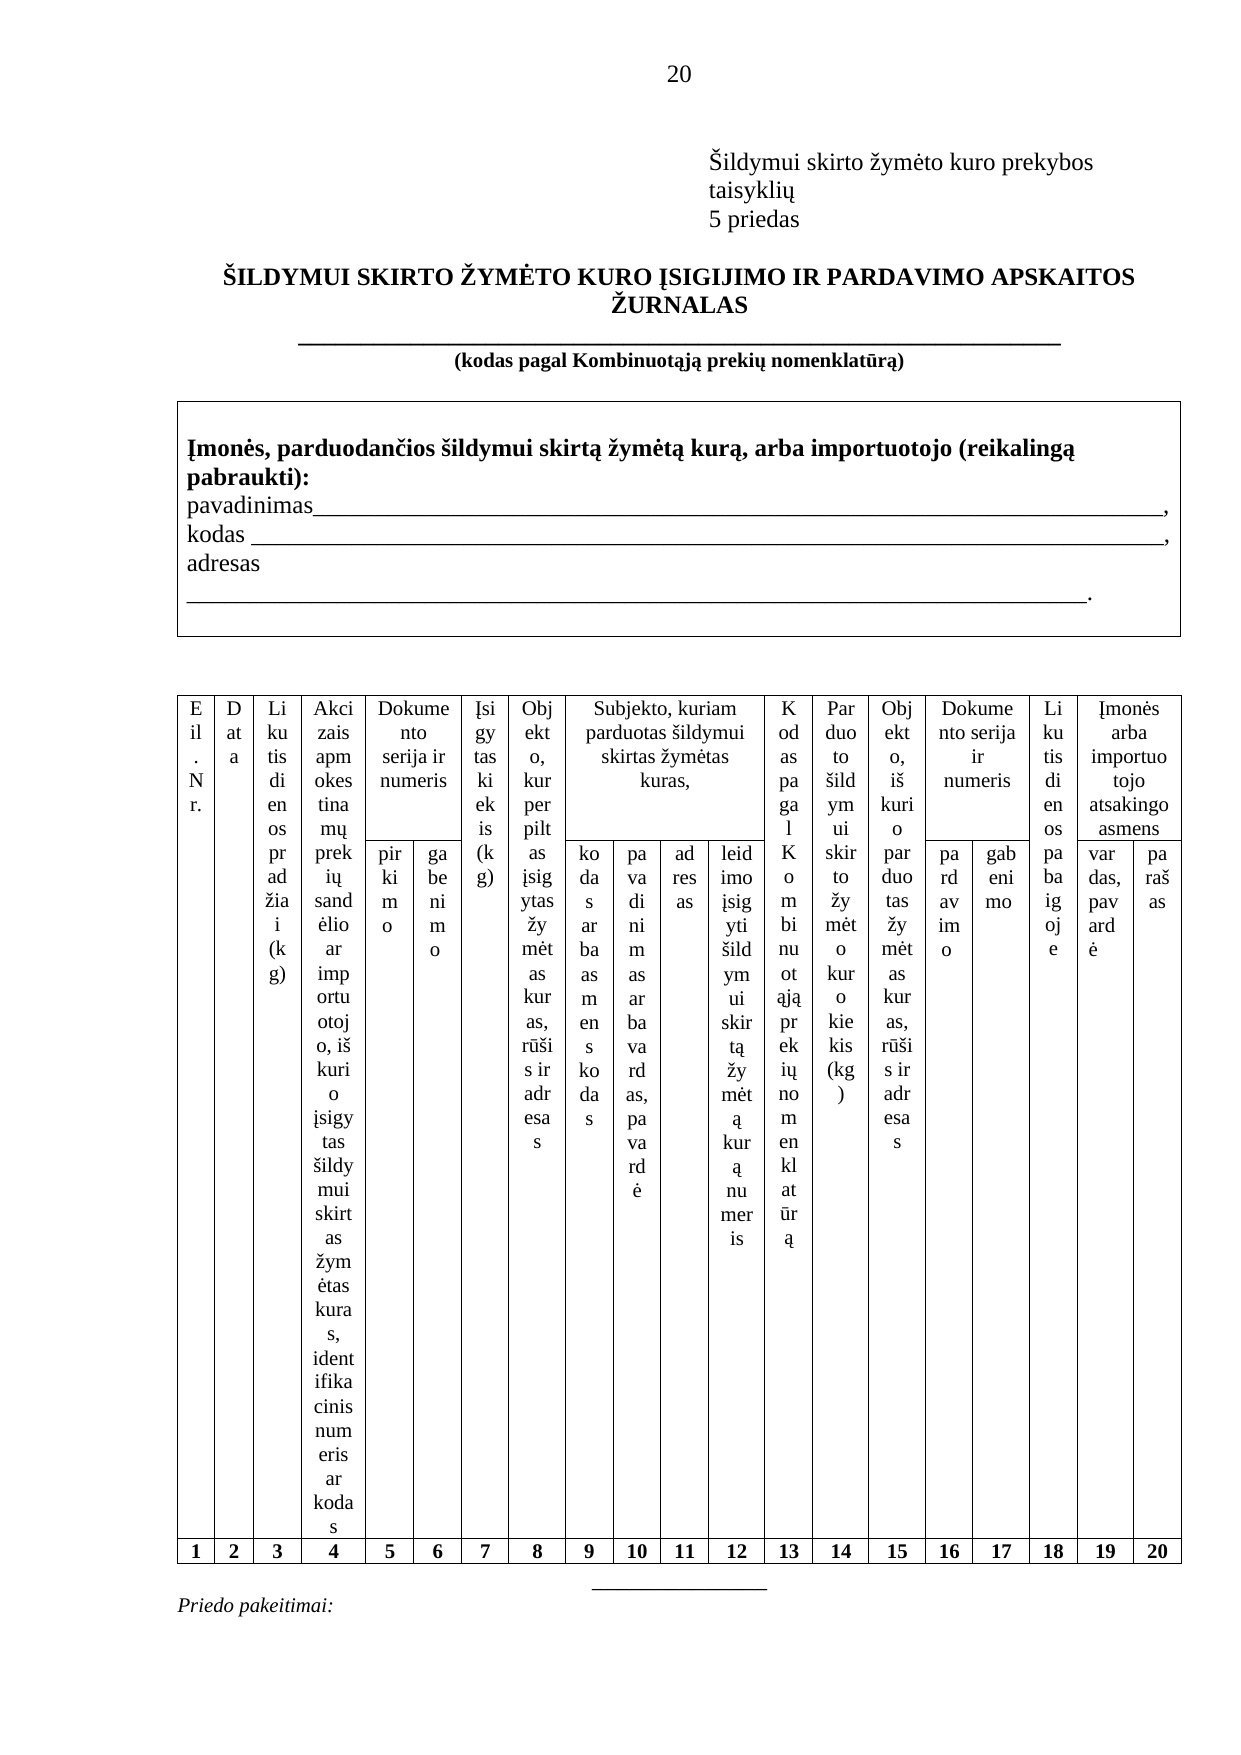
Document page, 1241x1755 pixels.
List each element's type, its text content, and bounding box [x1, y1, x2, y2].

table_cell leidimo įsigyti šildymui skirtą žymėtą kurą numeris [709, 841, 764, 1538]
text Šildymui skirto žymėto kuro prekybos [177, 147, 1181, 176]
table_header Parduoto šildymui skirto žymėto kuro kiekis (kg) [813, 696, 868, 1538]
table_cell kodas arba asmens kodas [566, 841, 613, 1538]
table_header Likutis dienos pradžiai (kg) [254, 696, 301, 1538]
table_cell pardavimo [926, 841, 972, 1538]
table_cell gabenimo [414, 841, 461, 1538]
table_cell 1 [178, 1539, 214, 1563]
table_cell 6 [414, 1539, 461, 1563]
text taisyklių [177, 176, 1181, 204]
table_header Dokumento serija ir numeris [926, 696, 1029, 840]
table_cell 20 [1134, 1539, 1181, 1563]
text ŠILDYMUI SKIRTO ŽYMĖTO KURO ĮSIGIJIMO IR PARDAVIMO APSKAITOS ŽURNALAS [177, 262, 1181, 319]
table_cell pirkimo [366, 841, 413, 1538]
table_cell 8 [509, 1539, 565, 1563]
table_header Objekto, iš kurio parduotas žymėtas kuras, rūšis ir adresas [869, 696, 925, 1538]
table_cell 4 [302, 1539, 365, 1563]
text Priedo pakeitimai: [177, 1593, 1181, 1617]
text Įmonės, parduodančios šildymui skirtą žymėtą kurą, arba importuotojo (reikalingą pabraukti): [178, 430, 1180, 487]
table_cell adresas [661, 841, 708, 1538]
table_header Likutis dienos pabaigoje [1030, 696, 1077, 1538]
table_cell 9 [566, 1539, 613, 1563]
table_cell parašas [1134, 841, 1181, 1538]
table_cell 3 [254, 1539, 301, 1563]
text ______________ [177, 1564, 1181, 1593]
table_cell 18 [1030, 1539, 1077, 1563]
table_header Dokumento serija ir numeris [366, 696, 461, 840]
table_cell 15 [869, 1539, 925, 1563]
table_cell pavadinimas arba vardas, pavardė [614, 841, 660, 1538]
text kodas _________________________________________________________________________, [178, 516, 1180, 545]
table_header Objekto, kur perpiltas įsigytas žymėtas kuras, rūšis ir adresas [509, 696, 565, 1538]
table_cell 11 [661, 1539, 708, 1563]
table_cell 7 [462, 1539, 508, 1563]
table_cell 2 [215, 1539, 253, 1563]
table_cell 13 [765, 1539, 812, 1563]
table_cell vardas, pavardė [1078, 841, 1133, 1538]
table_header Įsigytas kiekis (kg) [462, 696, 508, 1538]
table_header Data [215, 696, 253, 1538]
table_cell 12 [709, 1539, 764, 1563]
text 5 priedas [177, 204, 1181, 233]
table_header Subjekto, kuriam parduotas šildymui skirtas žymėtas kuras, [566, 696, 764, 840]
table_header Įmonės arba importuotojo atsakingo asmens [1078, 696, 1181, 840]
table_cell gabenimo [973, 841, 1029, 1538]
text _____________________________________________________________ [177, 319, 1181, 348]
table_header Akcizais apmokestinamų prekių sandėlio ar importuotojo, iš kurio įsigytas šildymui skirtas žymėtas kuras, identifikacinis numeris ar kodas [302, 696, 365, 1538]
table_header Eil. Nr. [178, 696, 214, 1538]
table_cell 19 [1078, 1539, 1133, 1563]
table_cell 16 [926, 1539, 972, 1563]
text (kodas pagal Kombinuotąją prekių nomenklatūrą) [177, 348, 1181, 372]
table_cell 5 [366, 1539, 413, 1563]
table_cell 10 [614, 1539, 660, 1563]
text pavadinimas____________________________________________________________________, [178, 487, 1180, 516]
table_header Kodas pagal Kombinuotąją prekių nomenklatūrą [765, 696, 812, 1538]
text adresas ________________________________________________________________________. [178, 545, 1180, 605]
table_cell 17 [973, 1539, 1029, 1563]
table_cell 14 [813, 1539, 868, 1563]
